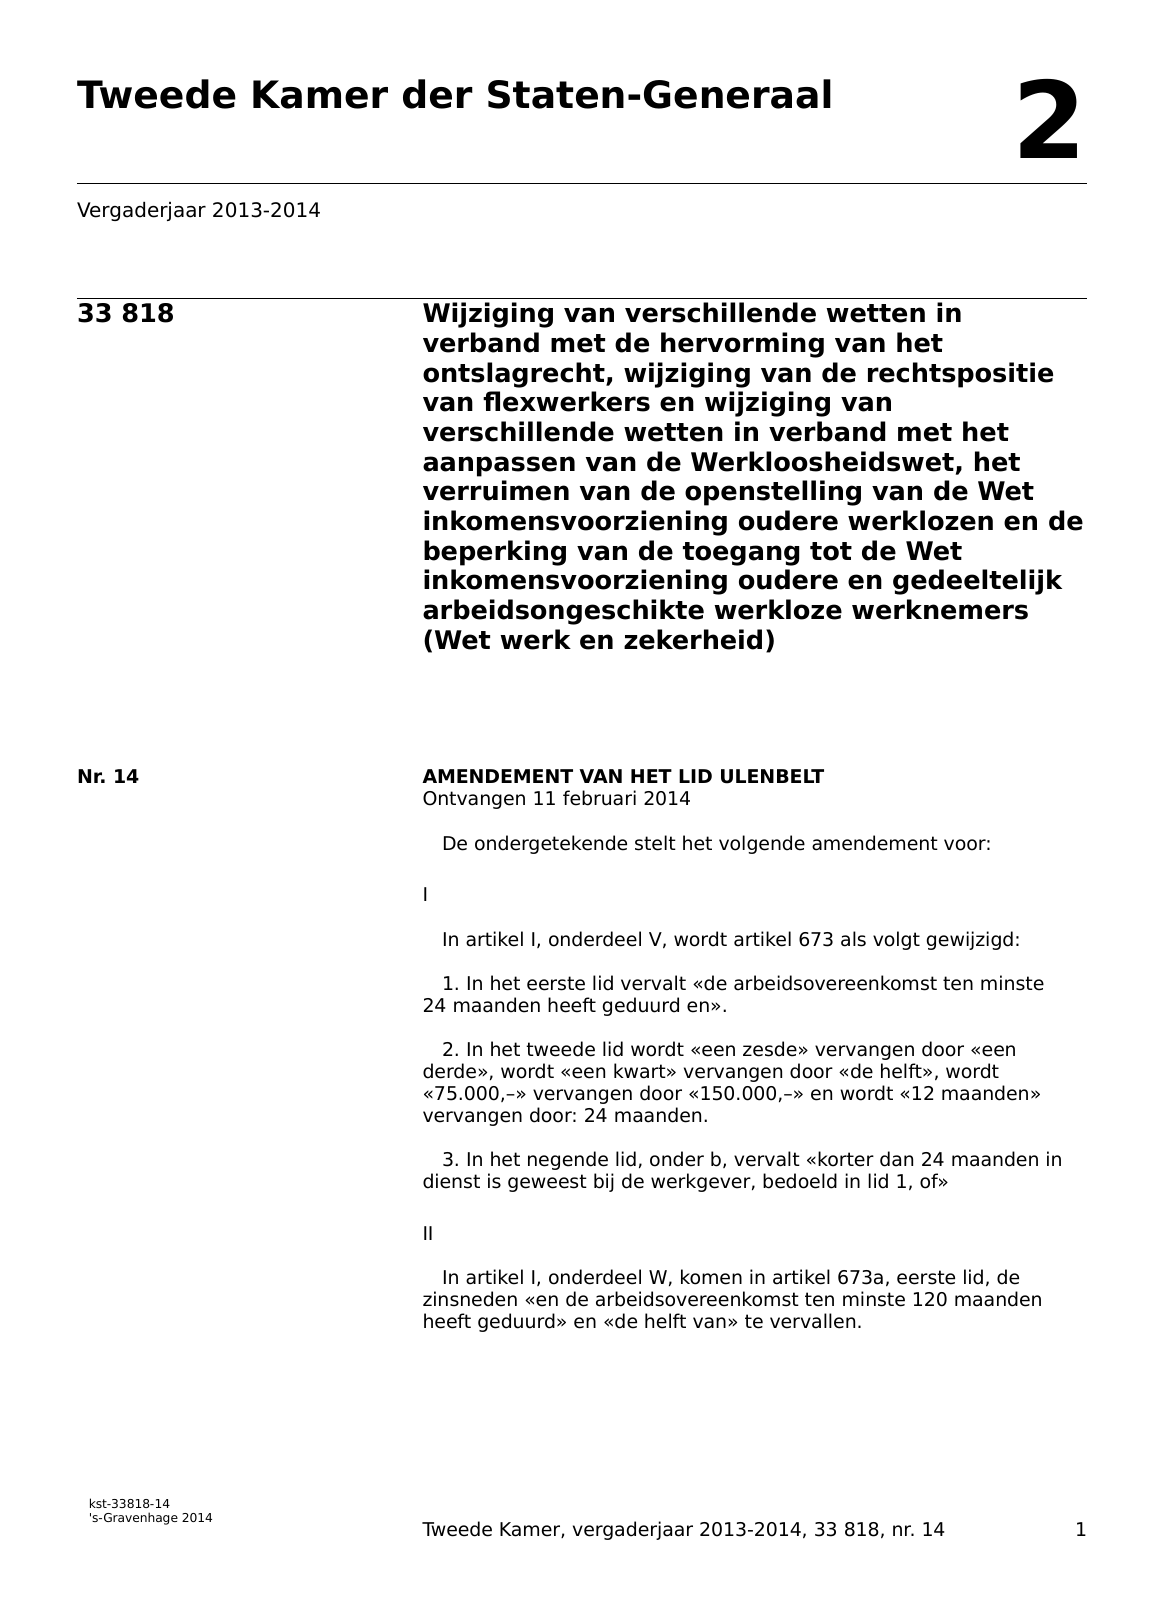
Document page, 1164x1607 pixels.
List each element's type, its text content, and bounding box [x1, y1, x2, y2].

text 2. In het tweede lid wordt «een zesde» vervangen door «een derde», wordt «een kwart» vervangen door «de helft», wordt «75.000,–» vervangen door «150.000,–» en wordt «12 maanden» vervangen door: 24 maanden. [422, 1039, 1087, 1127]
subtitle II [422, 1223, 1087, 1245]
text 3. In het negende lid, onder b, vervalt «korter dan 24 maanden in dienst is geweest bij de werkgever, bedoeld in lid 1, of» [422, 1149, 1087, 1193]
text Ontvangen 11 februari 2014 [422, 788, 1087, 810]
table_cell Vergaderjaar 2013-2014 [77, 184, 1087, 298]
table_header 2 [886, 59, 1087, 183]
text kst-33818-14 [88, 1497, 323, 1511]
subtitle I [422, 884, 1087, 906]
text De ondergetekende stelt het volgende amendement voor: [422, 832, 1087, 854]
text 's-Gravenhage 2014 [88, 1511, 323, 1525]
table_header Tweede Kamer der Staten-Generaal [77, 59, 886, 183]
subtitle Nr. 14 AMENDEMENT VAN HET LID ULENBELT [77, 766, 1087, 788]
subtitle 33 818 Wijziging van verschillende wetten in verband met de hervorming van het ontslagrecht, wijziging van de rechtspositie van flexwerkers en wijziging van verschillende wetten in verband met het aanpassen van de Werkloosheidswet, het verruimen van de openstelling van de Wet inkomensvoorziening oudere werklozen en de beperking van de toegang tot de Wet inkomensvoorziening oudere en gedeeltelijk arbeidsongeschikte werkloze werknemers (Wet werk en zekerheid) [77, 299, 1087, 655]
text In artikel I, onderdeel W, komen in artikel 673a, eerste lid, de zinsneden «en de arbeidsovereenkomst ten minste 120 maanden heeft geduurd» en «de helft van» te vervallen. [422, 1267, 1087, 1333]
text In artikel I, onderdeel V, wordt artikel 673 als volgt gewijzigd: [422, 928, 1087, 951]
text 1. In het eerste lid vervalt «de arbeidsovereenkomst ten minste 24 maanden heeft geduurd en». [422, 973, 1087, 1017]
